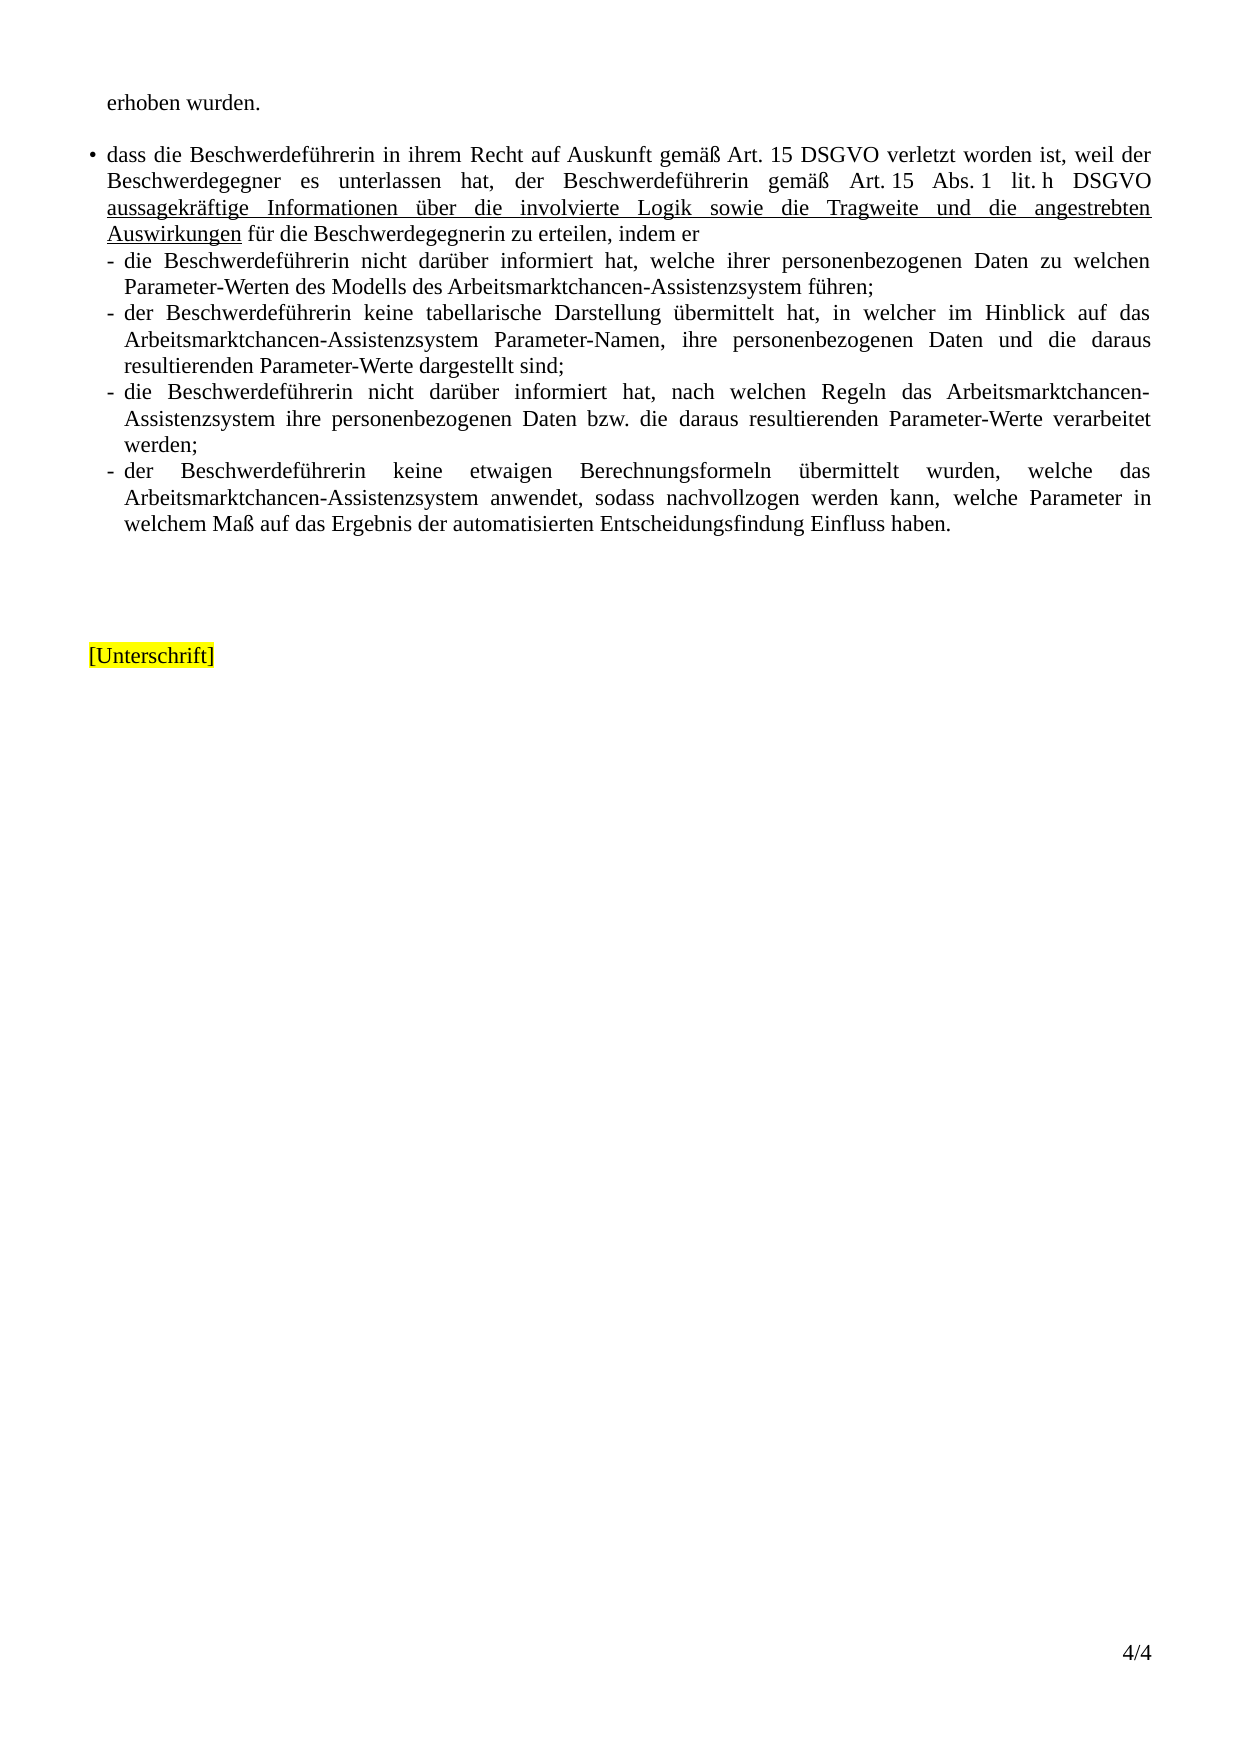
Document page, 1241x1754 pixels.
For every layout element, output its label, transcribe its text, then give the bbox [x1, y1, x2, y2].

table_cell [89, 458, 107, 537]
table_cell der Beschwerdeführerin keine etwaigen Berechnungsformeln übermittelt wurden, welche das Arbeitsmarktchancen-Assistenzsystem anwendet, sodass nachvollzogen werden kann, welche Parameter in welchem Maß auf das Ergebnis der automatisierten Entscheidungsfindung Einfluss haben. [124, 458, 1152, 537]
text [Unterschrift] [88, 642, 1152, 668]
table_cell [89, 89, 107, 141]
table_cell [89, 379, 107, 457]
table_cell Auswirkungen für die Beschwerdegegnerin zu erteilen, indem er [107, 218, 1152, 247]
table_cell • [89, 141, 107, 247]
table_cell erhoben wurden. [107, 89, 1152, 141]
table_cell - [107, 458, 124, 537]
table_cell - [107, 299, 124, 378]
table_cell [89, 247, 107, 299]
table_cell die Beschwerdeführerin nicht darüber informiert hat, nach welchen Regeln das Arbeitsmarktchancen-Assistenzsystem ihre personenbezogenen Daten bzw. die daraus resultierenden Parameter-Werte verarbeitet werden; [124, 379, 1152, 457]
table_cell die Beschwerdeführerin nicht darüber informiert hat, welche ihrer personenbezogenen Daten zu welchen Parameter-Werten des Modells des Arbeitsmarktchancen-Assistenzsystem führen; [124, 247, 1152, 299]
table_cell der Beschwerdeführerin keine tabellarische Darstellung übermittelt hat, in welcher im Hinblick auf das Arbeitsmarktchancen-Assistenzsystem Parameter-Namen, ihre personenbezogenen Daten und die daraus resultierenden Parameter-Werte dargestellt sind; [124, 299, 1152, 378]
table_cell - [107, 379, 124, 457]
table_cell [89, 299, 107, 378]
table_cell - [107, 247, 124, 299]
table_cell dass die Beschwerdeführerin in ihrem Recht auf Auskunft gemäß Art. 15 DSGVO verletzt worden ist, weil der Beschwerdegegner es unterlassen hat, der Beschwerdeführerin gemäß Art. 15 Abs. 1 lit. h DSGVO aussagekräftige Informationen über die involvierte Logik sowie die Tragweite und die angestrebten [107, 141, 1152, 217]
